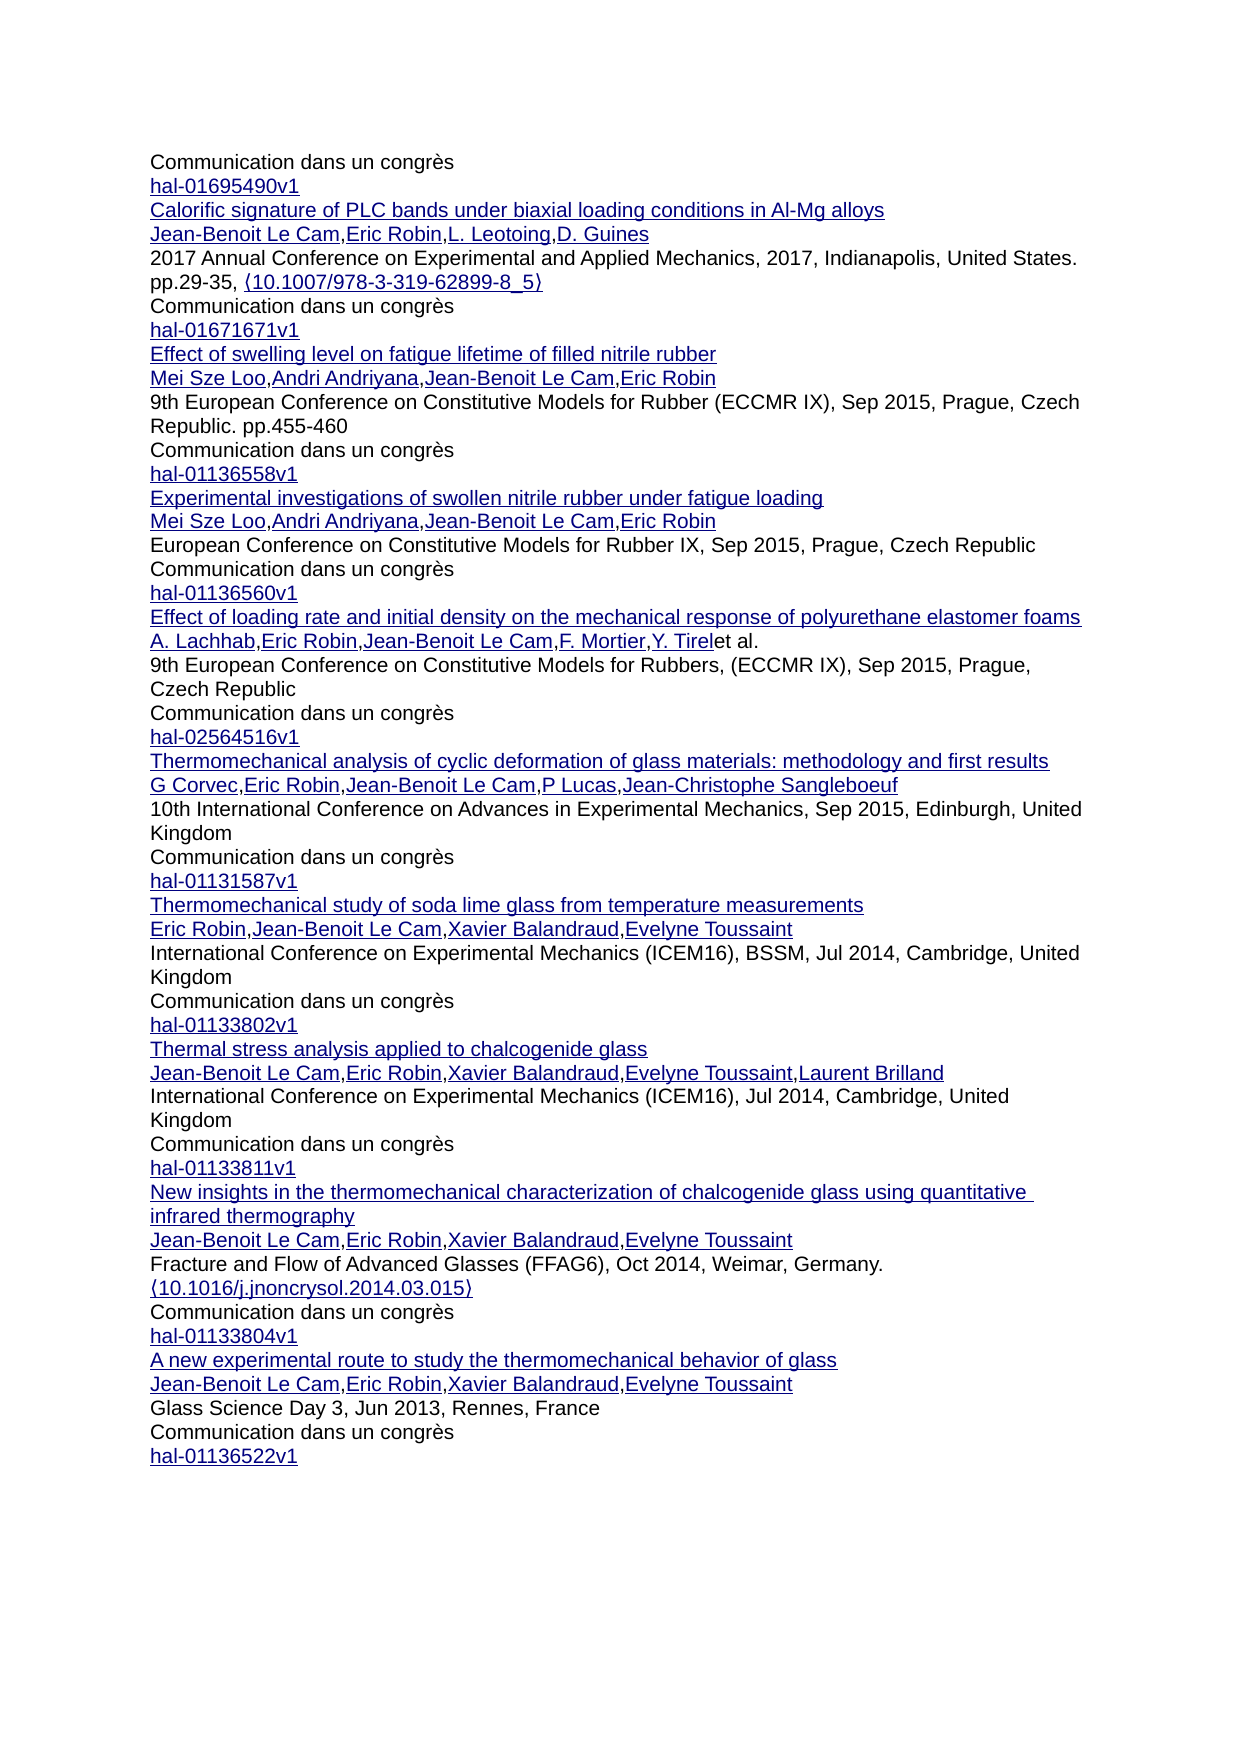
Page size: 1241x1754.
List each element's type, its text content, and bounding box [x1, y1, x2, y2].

table_cell Calorific signature of PLC bands under biaxial loading conditions in Al-Mg alloys Jean-Benoit Le Cam,Eric Robin,L. Leotoing,D. Guines 2017 Annual Conference on Experimental and Applied Mechanics, 2017, Indianapolis, United States. pp.29-35, ⟨10.1007/978-3-319-62899-8_5⟩ Communication dans un congrès hal-01671671v1 [150, 198, 1090, 342]
table_cell New insights in the thermomechanical characterization of chalcogenide glass using quantitative infrared thermography Jean-Benoit Le Cam,Eric Robin,Xavier Balandraud,Evelyne Toussaint Fracture and Flow of Advanced Glasses (FFAG6), Oct 2014, Weimar, Germany. ⟨10.1016/j.jnoncrysol.2014.03.015⟩ Communication dans un congrès hal-01133804v1 [150, 1180, 1090, 1348]
table_cell Effect of loading rate and initial density on the mechanical response of polyurethane elastomer foams A. Lachhab,Eric Robin,Jean-Benoit Le Cam,F. Mortier,Y. Tirelet al. 9th European Conference on Constitutive Models for Rubbers, (ECCMR IX), Sep 2015, Prague, Czech Republic Communication dans un congrès hal-02564516v1 [150, 605, 1090, 749]
table_cell Experimental investigations of swollen nitrile rubber under fatigue loading Mei Sze Loo,Andri Andriyana,Jean-Benoit Le Cam,Eric Robin European Conference on Constitutive Models for Rubber IX, Sep 2015, Prague, Czech Republic Communication dans un congrès hal-01136560v1 [150, 485, 1090, 605]
table_cell Thermomechanical analysis of cyclic deformation of glass materials: methodology and first results G Corvec,Eric Robin,Jean-Benoit Le Cam,P Lucas,Jean-Christophe Sangleboeuf 10th International Conference on Advances in Experimental Mechanics, Sep 2015, Edinburgh, United Kingdom Communication dans un congrès hal-01131587v1 [150, 749, 1090, 893]
table_cell Effect of swelling level on fatigue lifetime of filled nitrile rubber Mei Sze Loo,Andri Andriyana,Jean-Benoit Le Cam,Eric Robin 9th European Conference on Constitutive Models for Rubber (ECCMR IX), Sep 2015, Prague, Czech Republic. pp.455-460 Communication dans un congrès hal-01136558v1 [150, 342, 1090, 485]
table_cell Thermomechanical study of soda lime glass from temperature measurements Eric Robin,Jean-Benoit Le Cam,Xavier Balandraud,Evelyne Toussaint International Conference on Experimental Mechanics (ICEM16), BSSM, Jul 2014, Cambridge, United Kingdom Communication dans un congrès hal-01133802v1 [150, 893, 1090, 1036]
table_cell Communication dans un congrès hal-01695490v1 [150, 150, 1090, 198]
table_cell Thermal stress analysis applied to chalcogenide glass Jean-Benoit Le Cam,Eric Robin,Xavier Balandraud,Evelyne Toussaint,Laurent Brilland International Conference on Experimental Mechanics (ICEM16), Jul 2014, Cambridge, United Kingdom Communication dans un congrès hal-01133811v1 [150, 1036, 1090, 1180]
table_cell A new experimental route to study the thermomechanical behavior of glass Jean-Benoit Le Cam,Eric Robin,Xavier Balandraud,Evelyne Toussaint Glass Science Day 3, Jun 2013, Rennes, France Communication dans un congrès hal-01136522v1 [150, 1348, 1090, 1468]
